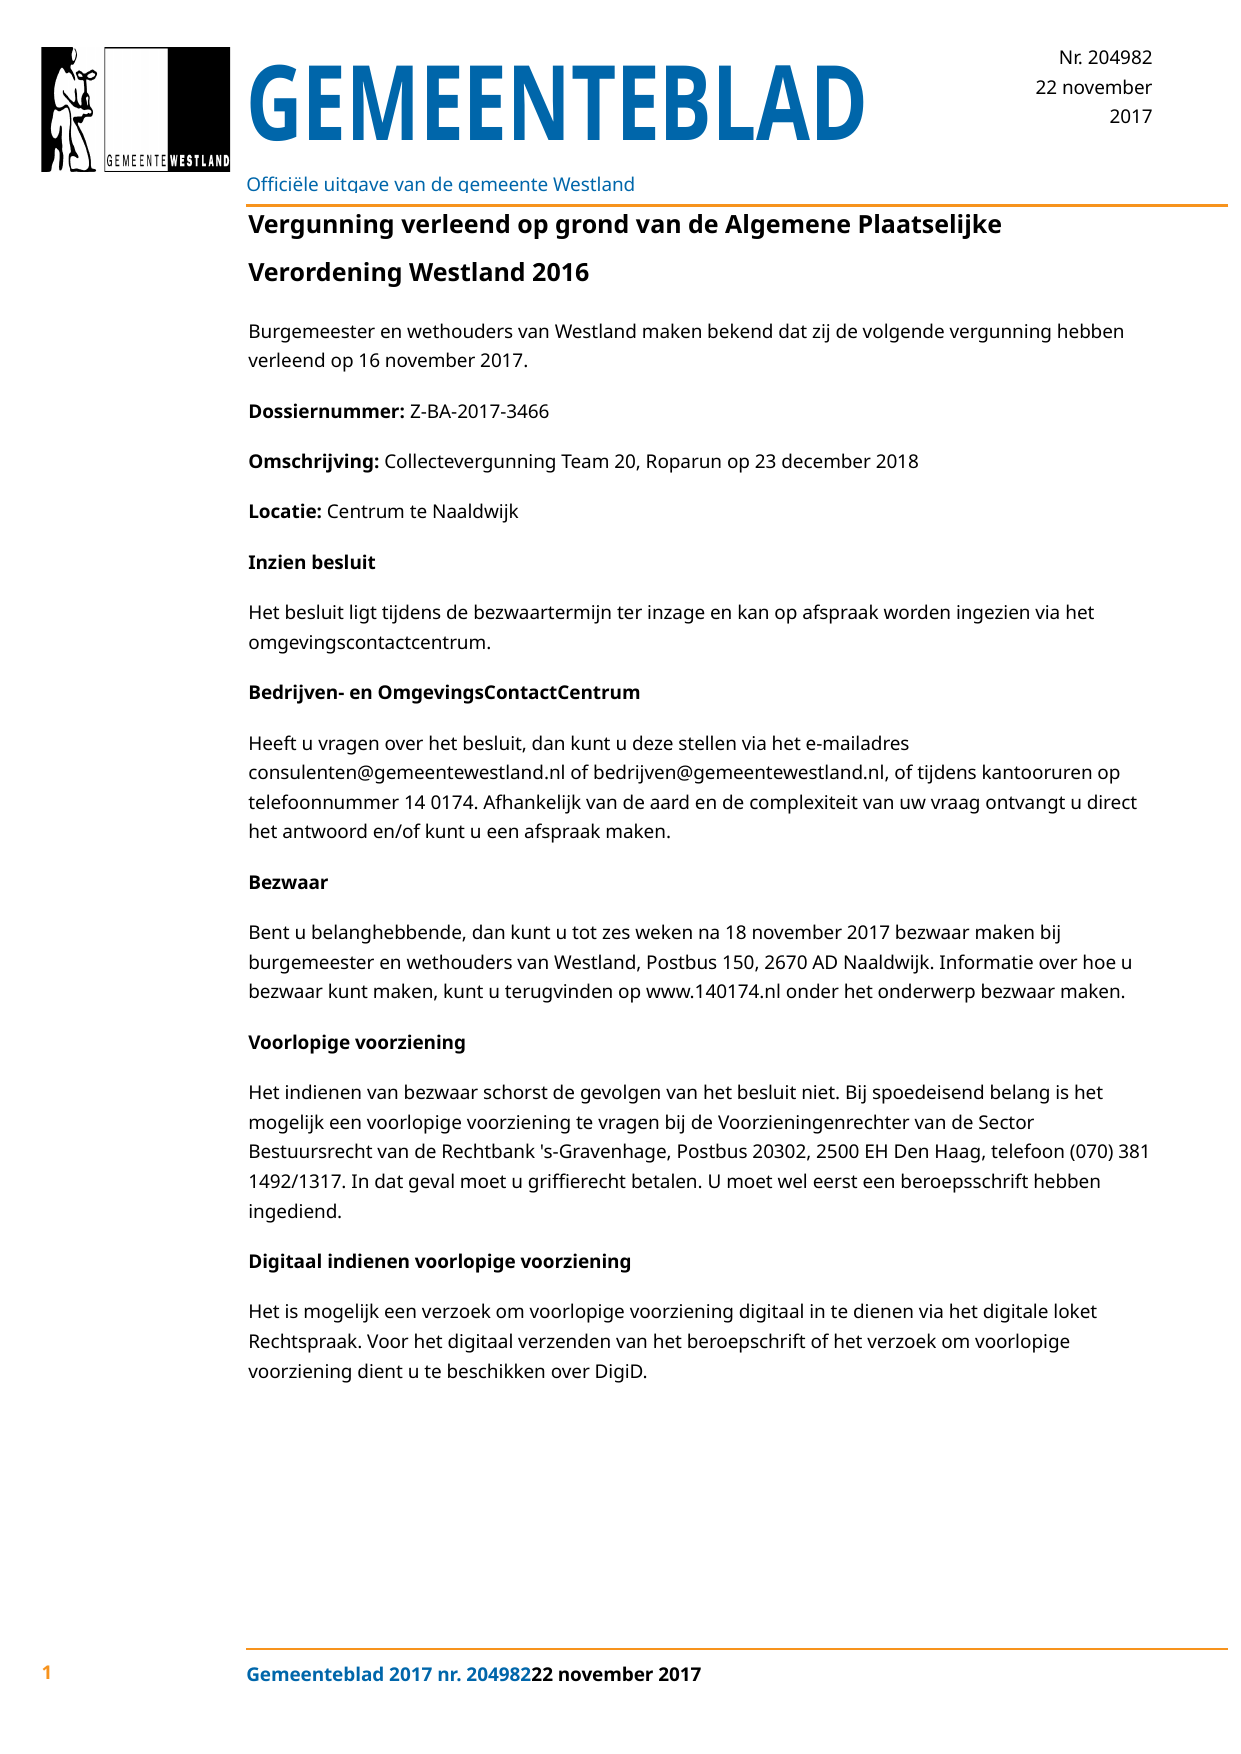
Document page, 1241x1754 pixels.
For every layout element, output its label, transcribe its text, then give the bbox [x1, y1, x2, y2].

text Vergunning verleend op grond van de Algemene Plaatselijke Verordening Westland 2016 [248, 207, 1152, 288]
text Heeft u vragen over het besluit, dan kunt u deze stellen via het e-mailadres consulenten@gemeentewestland.nl of bedrijven@gemeentewestland.nl, of tijdens kantooruren op telefoonnummer 14 0174. Afhankelijk van de aard en de complexiteit van uw vraag ontvangt u direct het antwoord en/of kunt u een afspraak maken. [248, 730, 1152, 844]
text Bent u belanghebbende, dan kunt u tot zes weken na 18 november 2017 bezwaar maken bij burgemeester en wethouders van Westland, Postbus 150, 2670 AD Naaldwijk. Informatie over hoe u bezwaar kunt maken, kunt u terugvinden op www.140174.nl onder het onderwerp bezwaar maken. [248, 919, 1152, 1004]
text Het is mogelijk een verzoek om voorlopige voorziening digitaal in te dienen via het digitale loket Rechtspraak. Voor het digitaal verzenden van het beroepschrift of het verzoek om voorlopige voorziening dient u te beschikken over DigiD. [248, 1299, 1152, 1384]
text Dossiernummer: Z-BA-2017-3466 [248, 398, 1152, 424]
text Bezwaar [248, 869, 1152, 895]
picture [41, 47, 231, 172]
text Omschrijving: Collectevergunning Team 20, Roparun op 23 december 2018 [248, 448, 1152, 474]
text Inzien besluit [248, 549, 1152, 575]
text Het besluit ligt tijdens de bezwaartermijn ter inzage en kan op afspraak worden ingezien via het omgevingscontactcentrum. [248, 599, 1152, 655]
text Burgemeester en wethouders van Westland maken bekend dat zij de volgende vergunning hebben verleend op 16 november 2017. [248, 318, 1152, 373]
text Locatie: Centrum te Naaldwijk [248, 499, 1152, 524]
text Voorlopige voorziening [248, 1029, 1152, 1055]
text Digitaal indienen voorlopige voorziening [248, 1248, 1152, 1274]
text Bedrijven- en OmgevingsContactCentrum [248, 679, 1152, 705]
text Het indienen van bezwaar schorst de gevolgen van het besluit niet. Bij spoedeisend belang is het mogelijk een voorlopige voorziening te vragen bij de Voorzieningenrechter van de Sector Bestuursrecht van de Rechtbank 's-Gravenhage, Postbus 20302, 2500 EH Den Haag, telefoon (070) 381 1492/1317. In dat geval moet u griffierecht betalen. U moet wel eerst een beroepsschrift hebben ingediend. [248, 1079, 1152, 1224]
